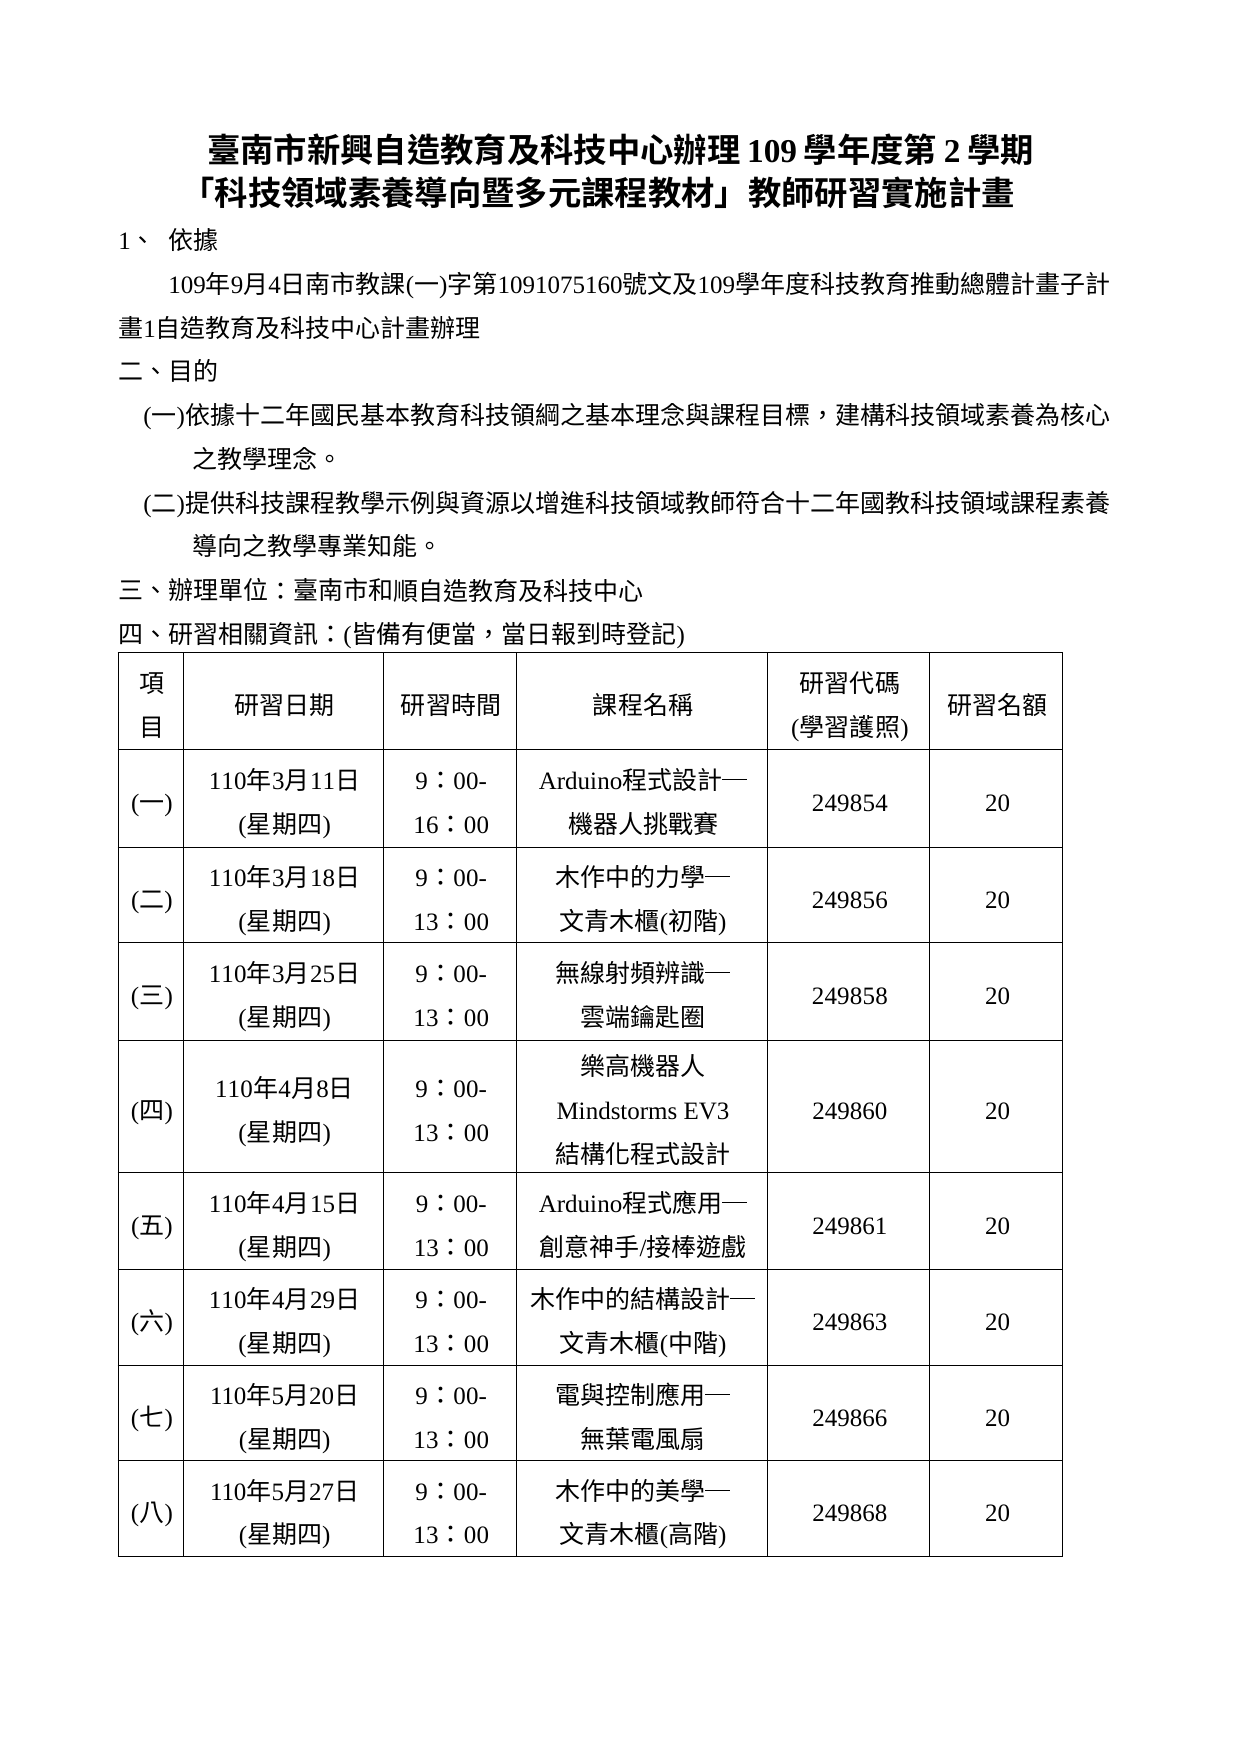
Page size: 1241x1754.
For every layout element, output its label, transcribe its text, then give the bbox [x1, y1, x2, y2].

table_cell 110年4月29日(星期四) [184, 1270, 383, 1365]
table_cell 110年4月15日(星期四) [184, 1173, 383, 1269]
table_cell 20 [930, 750, 1062, 847]
table_cell 9：00-13：00 [384, 1270, 516, 1365]
table_cell 9：00-16：00 [384, 750, 516, 847]
table_cell 249866 [768, 1366, 929, 1460]
text (一)依據十二年國民基本教育科技領綱之基本理念與課程目標，建構科技領域素養為核心之教學理念。 [143, 389, 1124, 477]
table_cell (三) [119, 943, 183, 1039]
table_cell 249860 [768, 1041, 929, 1172]
table_cell 電與控制應用─ 無葉電風扇 [517, 1366, 767, 1460]
table_cell 木作中的美學─ 文青木櫃(高階) [517, 1461, 767, 1556]
table_cell Arduino程式應用─ 創意神手/接棒遊戲 [517, 1173, 767, 1269]
table_cell 9：00-13：00 [384, 1461, 516, 1556]
table_cell 9：00-13：00 [384, 848, 516, 942]
table_cell 9：00-13：00 [384, 1366, 516, 1460]
table_cell (二) [119, 848, 183, 942]
table_header 項目 [119, 653, 183, 749]
list 依據 [118, 214, 1124, 258]
table_cell 9：00-13：00 [384, 1173, 516, 1269]
table_cell (四) [119, 1041, 183, 1172]
table_cell 20 [930, 943, 1062, 1039]
text 臺南市新興自造教育及科技中心辦理109學年度第2學期 [118, 127, 1122, 171]
table_cell 木作中的力學─ 文青木櫃(初階) [517, 848, 767, 942]
table_header 課程名稱 [517, 653, 767, 749]
table_cell (八) [119, 1461, 183, 1556]
table_cell 9：00-13：00 [384, 943, 516, 1039]
table_header 研習名額 [930, 653, 1062, 749]
table_cell (六) [119, 1270, 183, 1365]
table_cell 110年3月18日(星期四) [184, 848, 383, 942]
text (二)提供科技課程教學示例與資源以增進科技領域教師符合十二年國教科技領域課程素養導向之教學專業知能。 [143, 477, 1124, 564]
table_cell 110年3月11日(星期四) [184, 750, 383, 847]
text 四、研習相關資訊：(皆備有便當，當日報到時登記) [118, 608, 1124, 652]
table_cell (七) [119, 1366, 183, 1460]
table_header 研習日期 [184, 653, 383, 749]
table_cell 110年4月8日 (星期四) [184, 1041, 383, 1172]
text 「科技領域素養導向暨多元課程教材」教師研習實施計畫 [74, 171, 1122, 214]
table_cell Arduino程式設計─ 機器人挑戰賽 [517, 750, 767, 847]
table_cell 249856 [768, 848, 929, 942]
table_cell 110年5月27日(星期四) [184, 1461, 383, 1556]
table_cell 249854 [768, 750, 929, 847]
table_header 研習時間 [384, 653, 516, 749]
table_cell 110年3月25日(星期四) [184, 943, 383, 1039]
table_cell 20 [930, 1270, 1062, 1365]
table_cell 樂高機器人Mindstorms EV3 結構化程式設計 [517, 1041, 767, 1172]
table_cell 249861 [768, 1173, 929, 1269]
table_cell 20 [930, 1366, 1062, 1460]
table_cell 110年5月20日(星期四) [184, 1366, 383, 1460]
table_cell 20 [930, 848, 1062, 942]
table_cell (一) [119, 750, 183, 847]
table_cell 249863 [768, 1270, 929, 1365]
text 二、目的 [118, 346, 1124, 389]
table_cell 20 [930, 1461, 1062, 1556]
table_header 研習代碼 (學習護照) [768, 653, 929, 749]
table_cell 20 [930, 1041, 1062, 1172]
table_cell 249858 [768, 943, 929, 1039]
table_cell (五) [119, 1173, 183, 1269]
text 109年9月4日南市教課(一)字第1091075160號文及109學年度科技教育推動總體計畫子計畫1自造教育及科技中心計畫辦理 [118, 258, 1124, 346]
table_cell 9：00-13：00 [384, 1041, 516, 1172]
table_cell 20 [930, 1173, 1062, 1269]
table_cell 木作中的結構設計─文青木櫃(中階) [517, 1270, 767, 1365]
table_cell 無線射頻辨識─ 雲端鑰匙圈 [517, 943, 767, 1039]
table_cell 249868 [768, 1461, 929, 1556]
text 三、辦理單位：臺南市和順自造教育及科技中心 [118, 564, 1124, 608]
